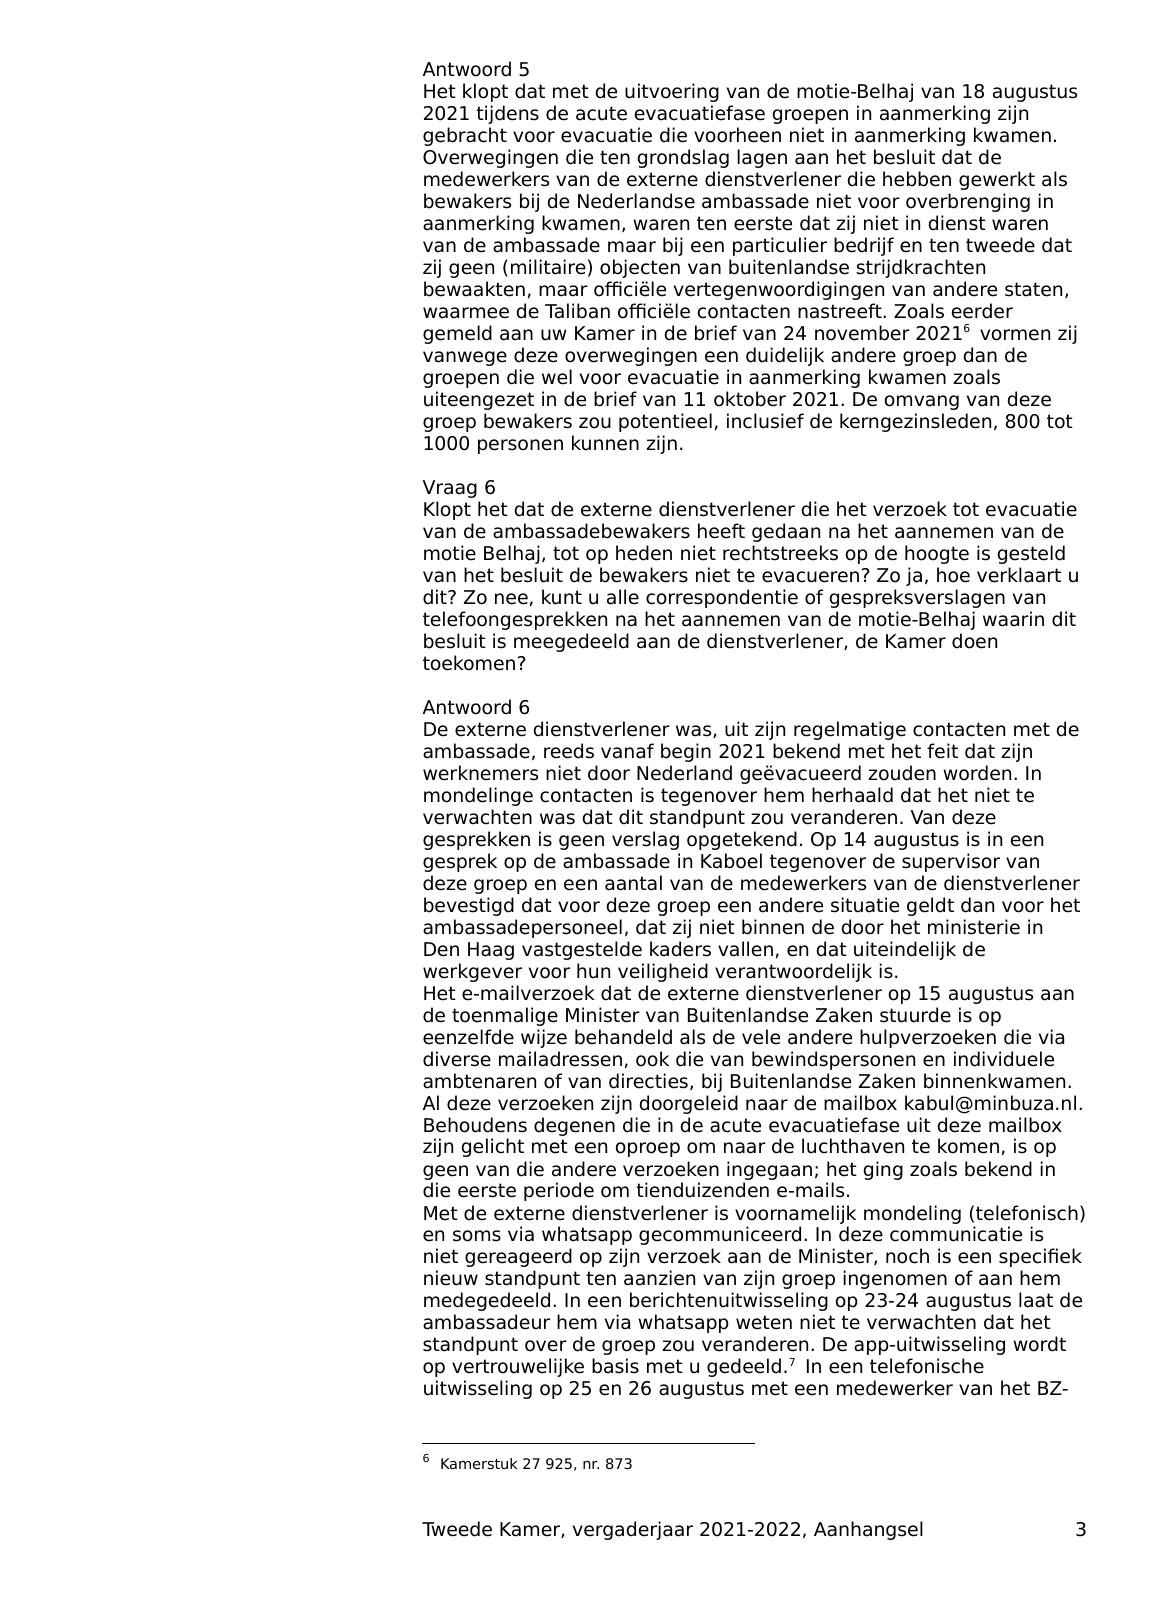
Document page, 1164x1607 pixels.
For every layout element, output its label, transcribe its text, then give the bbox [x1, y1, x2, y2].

text De externe dienstverlener was, uit zijn regelmatige contacten met de ambassade, reeds vanaf begin 2021 bekend met het feit dat zijn werknemers niet door Nederland geëvacueerd zouden worden. In mondelinge contacten is tegenover hem herhaald dat het niet te verwachten was dat dit standpunt zou veranderen. Van deze gesprekken is geen verslag opgetekend. Op 14 augustus is in een gesprek op de ambassade in Kaboel tegenover de supervisor van deze groep en een aantal van de medewerkers van de dienstverlener bevestigd dat voor deze groep een andere situatie geldt dan voor het ambassadepersoneel, dat zij niet binnen de door het ministerie in Den Haag vastgestelde kaders vallen, en dat uiteindelijk de werkgever voor hun veiligheid verantwoordelijk is. [422, 719, 1087, 983]
text Kamerstuk 27 925, nr. 873 [422, 1452, 1087, 1474]
text Het e-mailverzoek dat de externe dienstverlener op 15 augustus aan de toenmalige Minister van Buitenlandse Zaken stuurde is op eenzelfde wijze behandeld als de vele andere hulpverzoeken die via diverse mailadressen, ook die van bewindspersonen en individuele ambtenaren of van directies, bij Buitenlandse Zaken binnenkwamen. Al deze verzoeken zijn doorgeleid naar de mailbox kabul@minbuza.nl. Behoudens degenen die in de acute evacuatiefase uit deze mailbox zijn gelicht met een oproep om naar de luchthaven te komen, is op geen van die andere verzoeken ingegaan; het ging zoals bekend in die eerste periode om tienduizenden e-mails. [422, 983, 1087, 1202]
text Antwoord 5 [422, 59, 1087, 81]
text Klopt het dat de externe dienstverlener die het verzoek tot evacuatie van de ambassadebewakers heeft gedaan na het aannemen van de motie Belhaj, tot op heden niet rechtstreeks op de hoogte is gesteld van het besluit de bewakers niet te evacueren? Zo ja, hoe verklaart u dit? Zo nee, kunt u alle correspondentie of gespreksverslagen van telefoongesprekken na het aannemen van de motie-Belhaj waarin dit besluit is meegedeeld aan de dienstverlener, de Kamer doen toekomen? [422, 499, 1087, 675]
text Vraag 6 [422, 477, 1087, 499]
text Antwoord 6 [422, 697, 1087, 719]
text Met de externe dienstverlener is voornamelijk mondeling (telefonisch) en soms via whatsapp gecommuniceerd. In deze communicatie is niet gereageerd op zijn verzoek aan de Minister, noch is een specifiek nieuw standpunt ten aanzien van zijn groep ingenomen of aan hem medegedeeld. In een berichtenuitwisseling op 23-24 augustus laat de ambassadeur hem via whatsapp weten niet te verwachten dat het standpunt over de groep zou veranderen. De app-uitwisseling wordt op vertrouwelijke basis met u gedeeld. In een telefonische uitwisseling op 25 en 26 augustus met een medewerker van het BZ- [422, 1202, 1087, 1400]
text Het klopt dat met de uitvoering van de motie-Belhaj van 18 augustus 2021 tijdens de acute evacuatiefase groepen in aanmerking zijn gebracht voor evacuatie die voorheen niet in aanmerking kwamen. Overwegingen die ten grondslag lagen aan het besluit dat de medewerkers van de externe dienstverlener die hebben gewerkt als bewakers bij de Nederlandse ambassade niet voor overbrenging in aanmerking kwamen, waren ten eerste dat zij niet in dienst waren van de ambassade maar bij een particulier bedrijf en ten tweede dat zij geen (militaire) objecten van buitenlandse strijdkrachten bewaakten, maar officiële vertegenwoordigingen van andere staten, waarmee de Taliban officiële contacten nastreeft. Zoals eerder gemeld aan uw Kamer in de brief van 24 november 2021 vormen zij vanwege deze overwegingen een duidelijk andere groep dan de groepen die wel voor evacuatie in aanmerking kwamen zoals uiteengezet in de brief van 11 oktober 2021. De omvang van deze groep bewakers zou potentieel, inclusief de kerngezinsleden, 800 tot 1000 personen kunnen zijn. [422, 81, 1087, 455]
